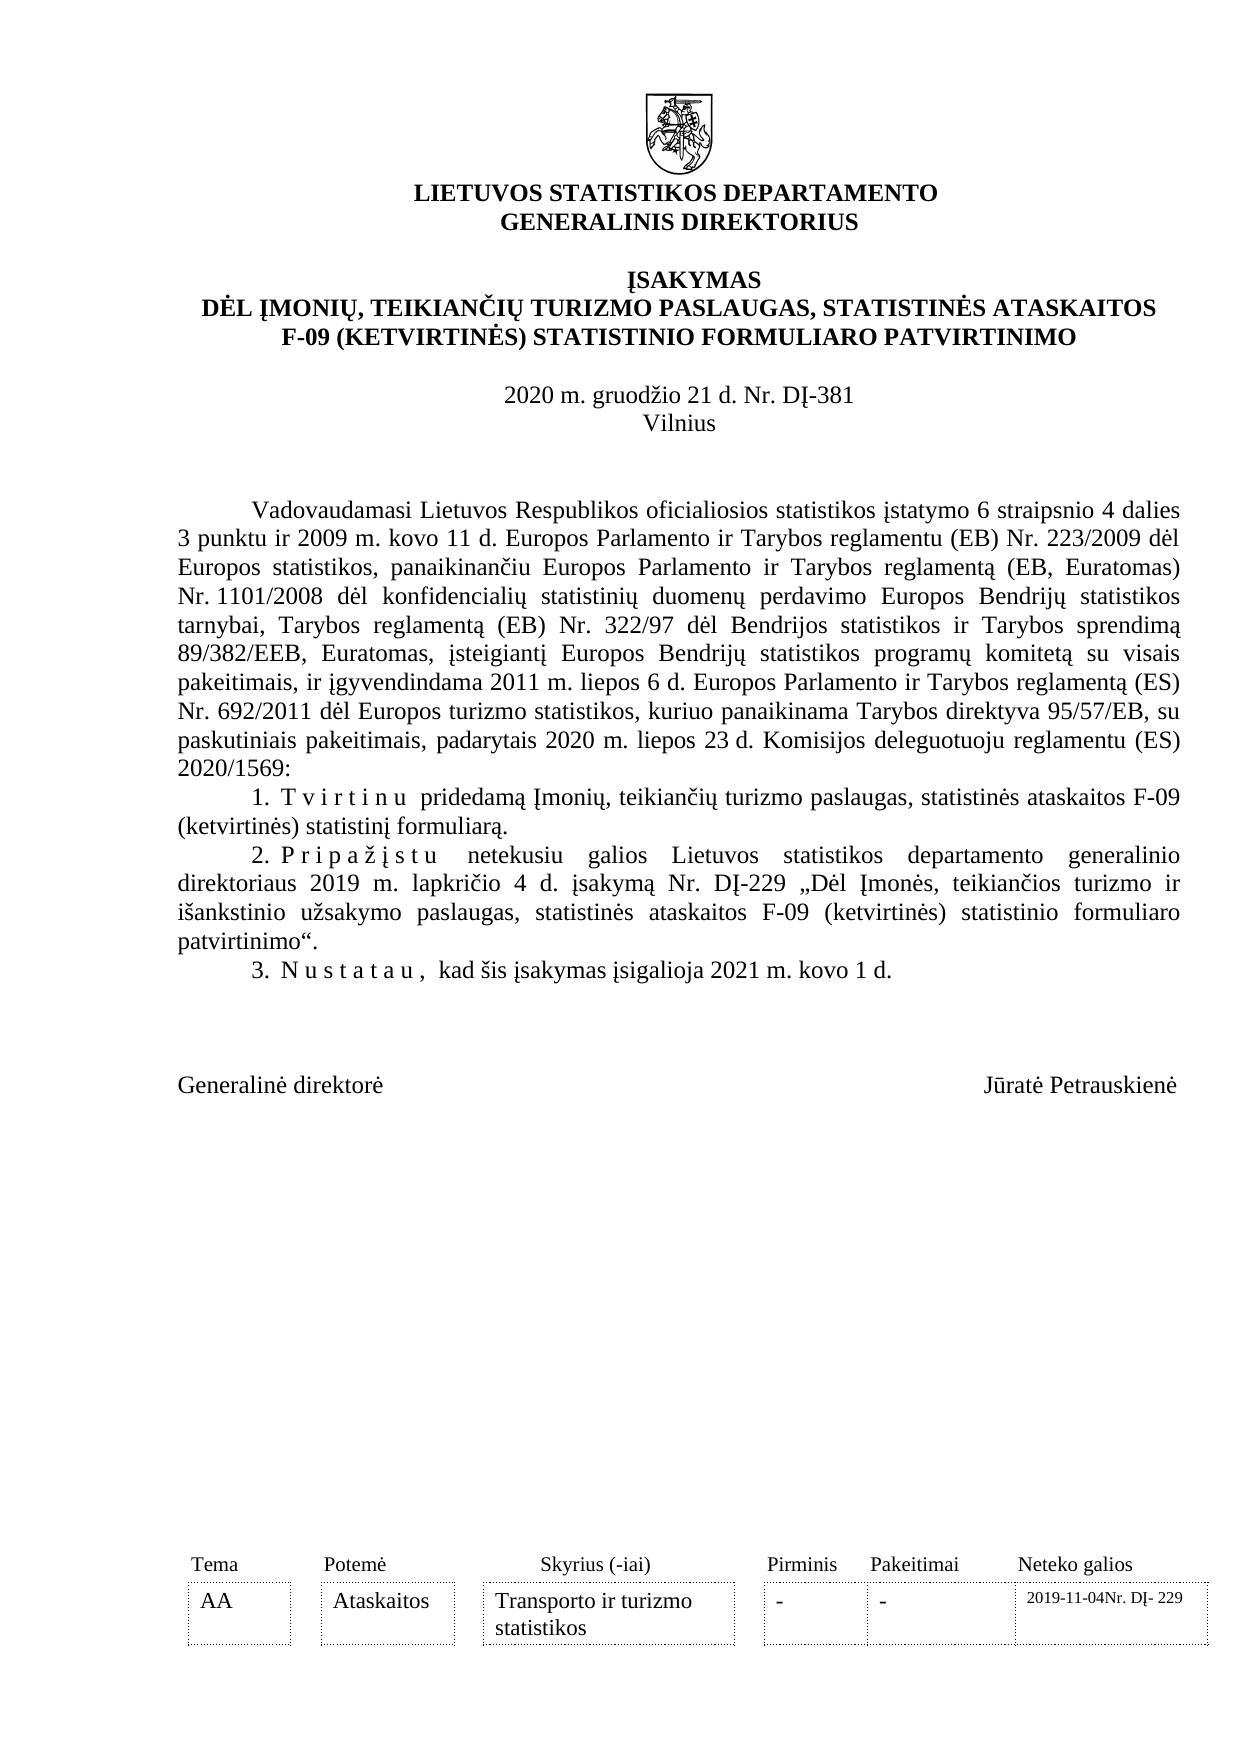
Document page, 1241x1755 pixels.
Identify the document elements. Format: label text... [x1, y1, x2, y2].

text DĖL ĮMONIŲ, TEIKIANČIŲ TURIZMO PASLAUGAS, STATISTINĖS ATASKAITOS [177, 293, 1181, 322]
text GENERALINIS DIREKTORIUS [177, 207, 1181, 236]
text LIETUVOS STATISTIKOS DEPARTAMENTO [177, 178, 1181, 207]
text Vilnius [177, 408, 1181, 437]
text 2020 m. gruodžio 21 d. Nr. DĮ-381 [177, 380, 1181, 408]
text ĮSAKYMAS [177, 265, 1211, 293]
text 1. Tvirtinu pridedamą Įmonių, teikiančių turizmo paslaugas, statistinės ataskaitos F-09 (ketvirtinės) statistinį formuliarą. [177, 782, 1181, 840]
text F-09 (KETVIRTINĖS) STATISTINIO FORMULIARO PATVIRTINIMO [177, 322, 1181, 351]
text 2. Pripažįstu netekusiu galios Lietuvos statistikos departamento generalinio direktoriaus 2019 m. lapkričio 4 d. įsakymą Nr. DĮ-229 „Dėl Įmonės, teikiančios turizmo ir išankstinio užsakymo paslaugas, statistinės ataskaitos F-09 (ketvirtinės) statistinio formuliaro patvirtinimo“. [177, 840, 1181, 955]
text Vadovaudamasi Lietuvos Respublikos oficialiosios statistikos įstatymo 6 straipsnio 4 dalies 3 punktu ir 2009 m. kovo 11 d. Europos Parlamento ir Tarybos reglamentu (EB) Nr. 223/2009 dėl Europos statistikos, panaikinančiu Europos Parlamento ir Tarybos reglamentą (EB, Euratomas) Nr. 1101/2008 dėl konfidencialių statistinių duomenų perdavimo Europos Bendrijų statistikos tarnybai, Tarybos reglamentą (EB) Nr. 322/97 dėl Bendrijos statistikos ir Tarybos sprendimą 89/382/EEB, Euratomas, įsteigiantį Europos Bendrijų statistikos programų komitetą su visais pakeitimais, ir įgyvendindama 2011 m. liepos 6 d. Europos Parlamento ir Tarybos reglamentą (ES) Nr. 692/2011 dėl Europos turizmo statistikos, kuriuo panaikinama Tarybos direktyva 95/57/EB, su paskutiniais pakeitimais, padarytais 2020 m. liepos 23 d. Komisijos deleguotuoju reglamentu (ES) 2020/1569: [177, 495, 1181, 782]
text 3. Nustatau, kad šis įsakymas įsigalioja 2021 m. kovo 1 d. [177, 955, 1181, 983]
text Generalinė direktorė Jūratė Petrauskienė [177, 1070, 1181, 1098]
